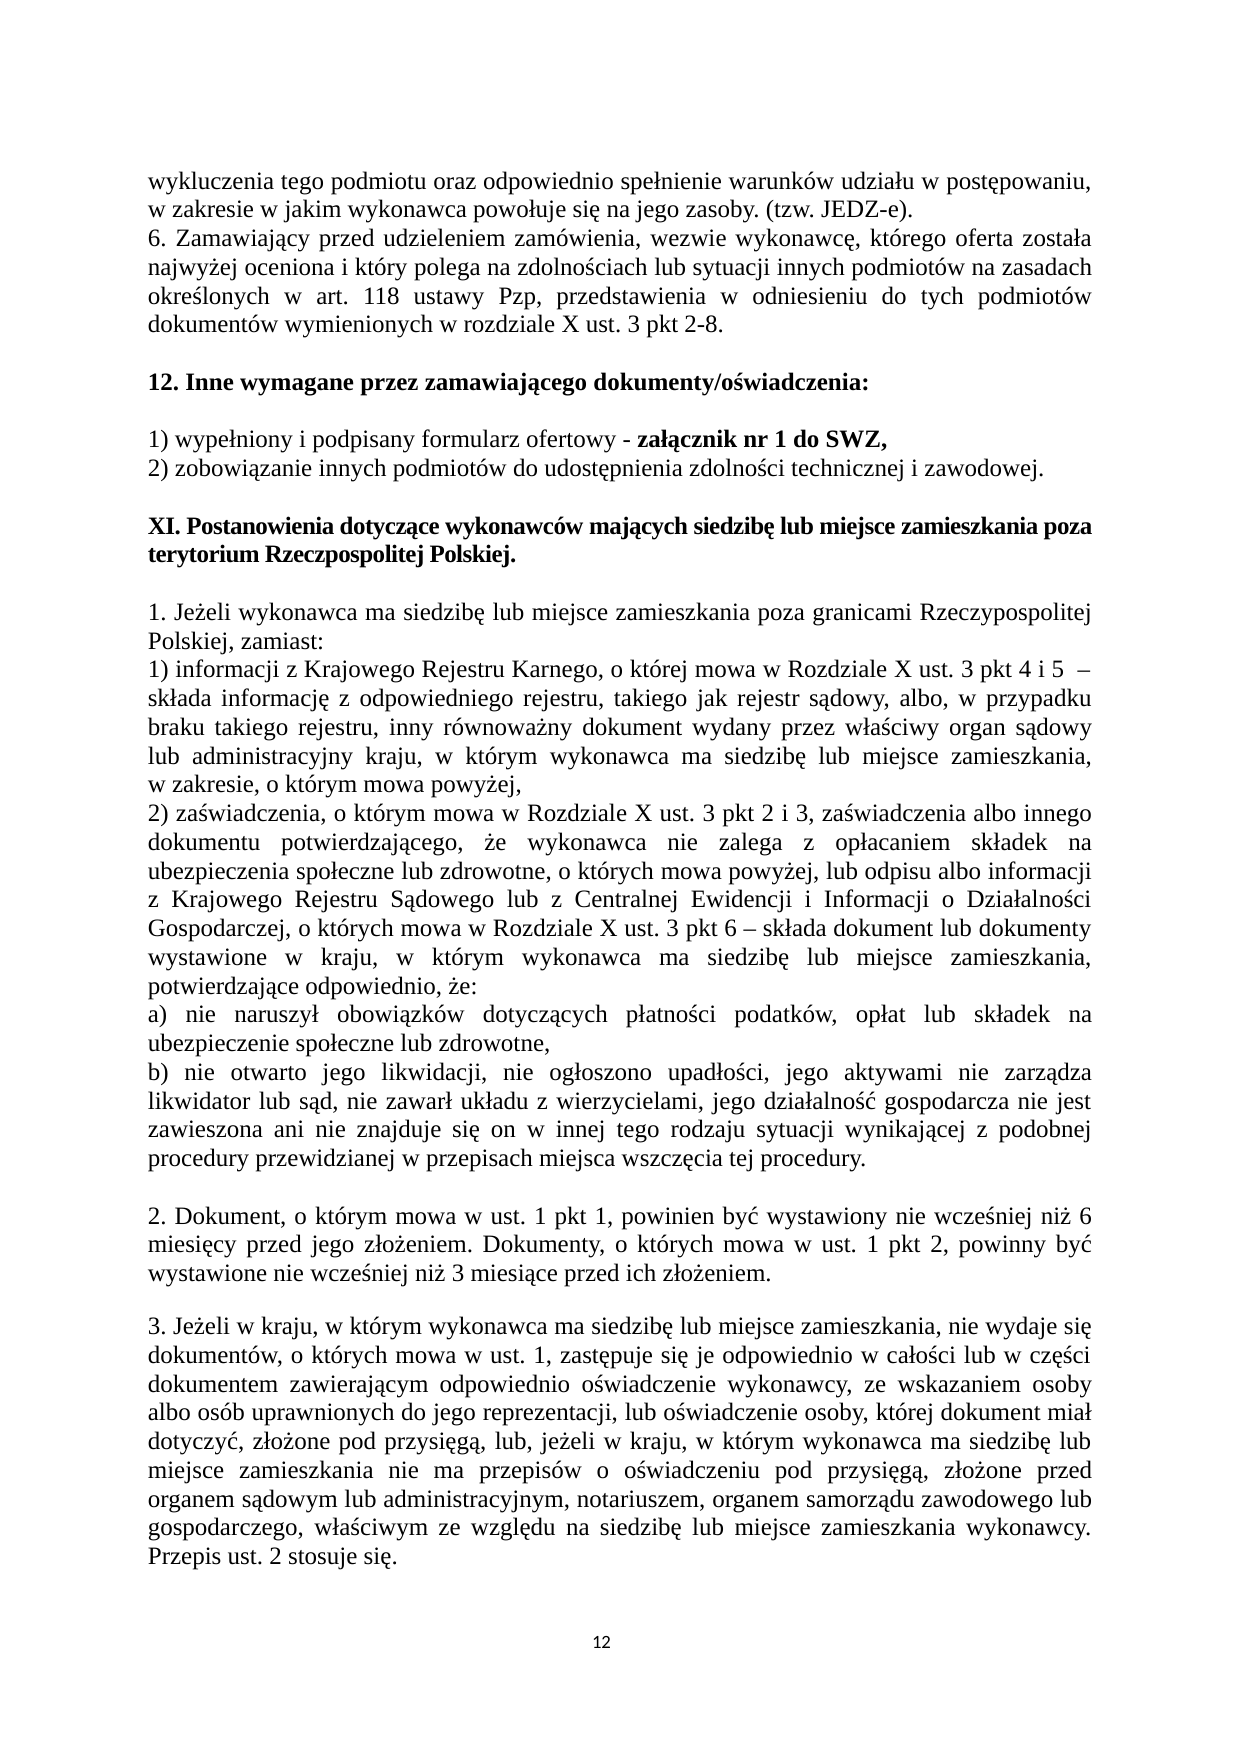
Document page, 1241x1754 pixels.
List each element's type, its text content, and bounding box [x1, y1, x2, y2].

text b) nie otwarto jego likwidacji, nie ogłoszono upadłości, jego aktywami nie zarządza likwidator lub sąd, nie zawarł układu z wierzycielami, jego działalność gospodarcza nie jest zawieszona ani nie znajduje się on w innej tego rodzaju sytuacji wynikającej z podobnej procedury przewidzianej w przepisach miejsca wszczęcia tej procedury. [148, 1057, 1093, 1172]
text 1) informacji z Krajowego Rejestru Karnego, o której mowa w Rozdziale X ust. 3 pkt 4 i 5 – składa informację z odpowiedniego rejestru, takiego jak rejestr sądowy, albo, w przypadku braku takiego rejestru, inny równoważny dokument wydany przez właściwy organ sądowy lub administracyjny kraju, w którym wykonawca ma siedzibę lub miejsce zamieszkania, w zakresie, o którym mowa powyżej, [148, 654, 1093, 798]
text a) nie naruszył obowiązków dotyczących płatności podatków, opłat lub składek na ubezpieczenie społeczne lub zdrowotne, [148, 999, 1093, 1057]
text 2) zaświadczenia, o którym mowa w Rozdziale X ust. 3 pkt 2 i 3, zaświadczenia albo innego dokumentu potwierdzającego, że wykonawca nie zalega z opłacaniem składek na ubezpieczenia społeczne lub zdrowotne, o których mowa powyżej, lub odpisu albo informacji z Krajowego Rejestru Sądowego lub z Centralnej Ewidencji i Informacji o Działalności Gospodarczej, o których mowa w Rozdziale X ust. 3 pkt 6 – składa dokument lub dokumenty wystawione w kraju, w którym wykonawca ma siedzibę lub miejsce zamieszkania, potwierdzające odpowiednio, że: [148, 798, 1093, 999]
text 12. Inne wymagane przez zamawiającego dokumenty/oświadczenia: [148, 367, 1093, 396]
text 1. Jeżeli wykonawca ma siedzibę lub miejsce zamieszkania poza granicami Rzeczypospolitej Polskiej, zamiast: [148, 597, 1093, 654]
text 2. Dokument, o którym mowa w ust. 1 pkt 1, powinien być wystawiony nie wcześniej niż 6 miesięcy przed jego złożeniem. Dokumenty, o których mowa w ust. 1 pkt 2, powinny być wystawione nie wcześniej niż 3 miesiące przed ich złożeniem. [148, 1201, 1093, 1287]
text wykluczenia tego podmiotu oraz odpowiednio spełnienie warunków udziału w postępowaniu, w zakresie w jakim wykonawca powołuje się na jego zasoby. (tzw. JEDZ-e). [148, 166, 1093, 223]
text 1) wypełniony i podpisany formularz ofertowy - załącznik nr 1 do SWZ, [148, 424, 1093, 453]
text 3. Jeżeli w kraju, w którym wykonawca ma siedzibę lub miejsce zamieszkania, nie wydaje się dokumentów, o których mowa w ust. 1, zastępuje się je odpowiednio w całości lub w części dokumentem zawierającym odpowiednio oświadczenie wykonawcy, ze wskazaniem osoby albo osób uprawnionych do jego reprezentacji, lub oświadczenie osoby, której dokument miał dotyczyć, złożone pod przysięgą, lub, jeżeli w kraju, w którym wykonawca ma siedzibę lub miejsce zamieszkania nie ma przepisów o oświadczeniu pod przysięgą, złożone przed organem sądowym lub administracyjnym, notariuszem, organem samorządu zawodowego lub gospodarczego, właściwym ze względu na siedzibę lub miejsce zamieszkania wykonawcy. Przepis ust. 2 stosuje się. [148, 1311, 1093, 1570]
text 2) zobowiązanie innych podmiotów do udostępnienia zdolności technicznej i zawodowej. [148, 453, 1093, 482]
